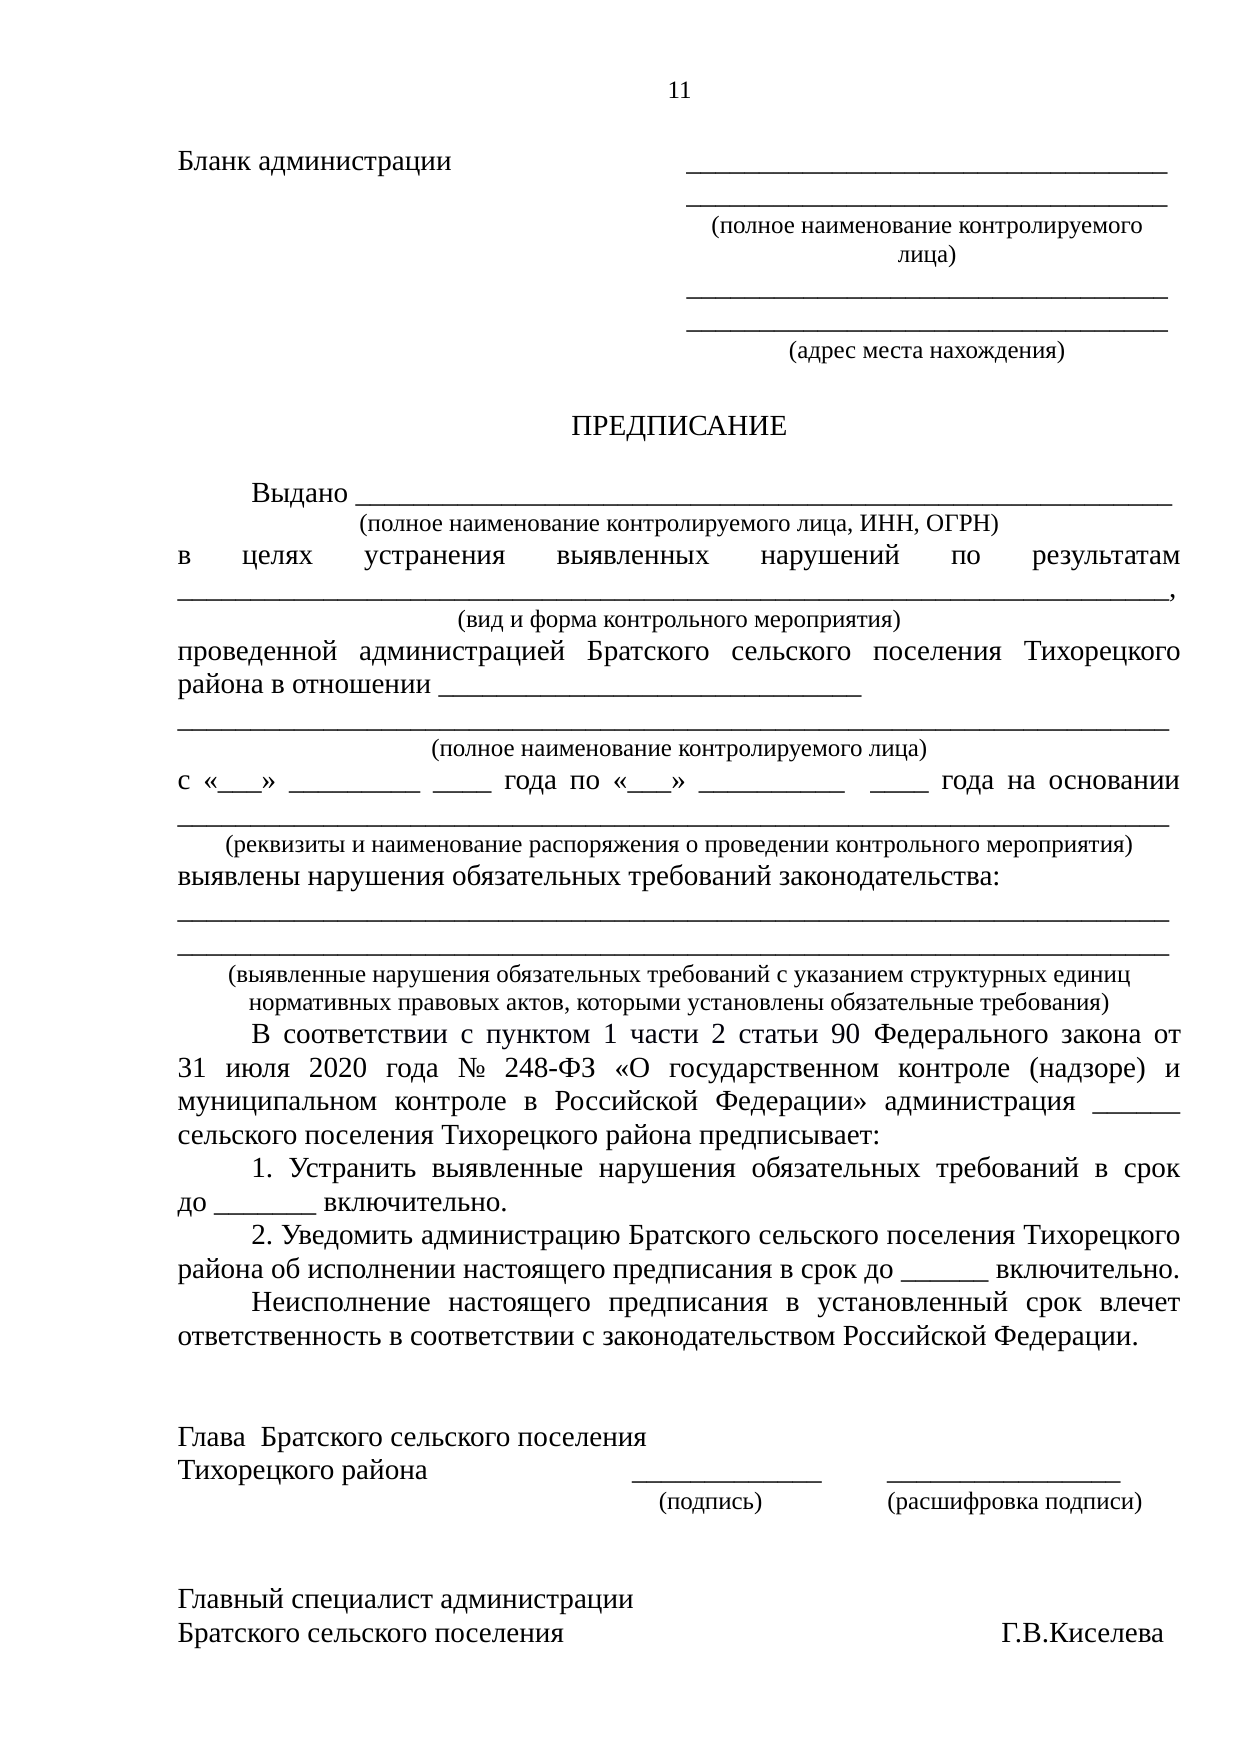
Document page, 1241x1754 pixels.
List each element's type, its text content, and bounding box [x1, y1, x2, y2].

table_header Бланк администрации [171, 133, 576, 374]
text Главный специалист администрации [177, 1582, 1181, 1615]
text (полное наименование контролируемого лица) [177, 733, 1181, 762]
text в целях устранения выявленных нарушений по результатам ____________________________________________________________________, [177, 537, 1181, 604]
text ____________________________________________________________________ [177, 892, 1181, 925]
text В соответствии с пунктом 1 части 2 статьи 90 Федерального закона от 31 июля 2020 года № 248-ФЗ «О государственном контроле (надзоре) и муниципальном контроле в Российской Федерации» администрация ______ сельского поселения Тихорецкого района предписывает: [177, 1016, 1181, 1150]
text выявлены нарушения обязательных требований законодательства: [177, 858, 1181, 892]
text проведенной администрацией Братского сельского поселения Тихорецкого района в отношении _____________________________ [177, 633, 1181, 700]
table_header _________________________________ _________________________________ (полное наименование контролируемого лица) _________________________________ _________________________________ (адрес места нахождения) [576, 133, 1174, 374]
text Глава Братского сельского поселения [177, 1419, 1181, 1452]
text с «___» _________ ____ года по «___» __________ ____ года на основании ____________________________________________________________________ [177, 762, 1181, 829]
text 1. Устранить выявленные нарушения обязательных требований в срок до _______ включительно. [177, 1150, 1181, 1217]
text (вид и форма контрольного мероприятия) [177, 604, 1181, 633]
text Тихорецкого района _____________ ________________ [177, 1452, 1181, 1486]
text ____________________________________________________________________ [177, 925, 1181, 959]
text ПРЕДПИСАНИЕ [177, 408, 1181, 441]
text Неисполнение настоящего предписания в установленный срок влечет ответственность в соответствии с законодательством Российской Федерации. [177, 1284, 1181, 1352]
text (подпись) (расшифровка подписи) [177, 1486, 1181, 1514]
text Братского сельского поселения Г.В.Киселева [177, 1615, 1181, 1649]
text (выявленные нарушения обязательных требований с указанием структурных единиц нормативных правовых актов, которыми установлены обязательные требования) [177, 959, 1181, 1016]
text (полное наименование контролируемого лица, ИНН, ОГРН) [177, 508, 1181, 537]
text (реквизиты и наименование распоряжения о проведении контрольного мероприятия) [177, 829, 1181, 858]
text Выдано ________________________________________________________ [177, 475, 1181, 508]
text ____________________________________________________________________ [177, 700, 1181, 733]
text 2. Уведомить администрацию Братского сельского поселения Тихорецкого района об исполнении настоящего предписания в срок до ______ включительно. [177, 1217, 1181, 1284]
